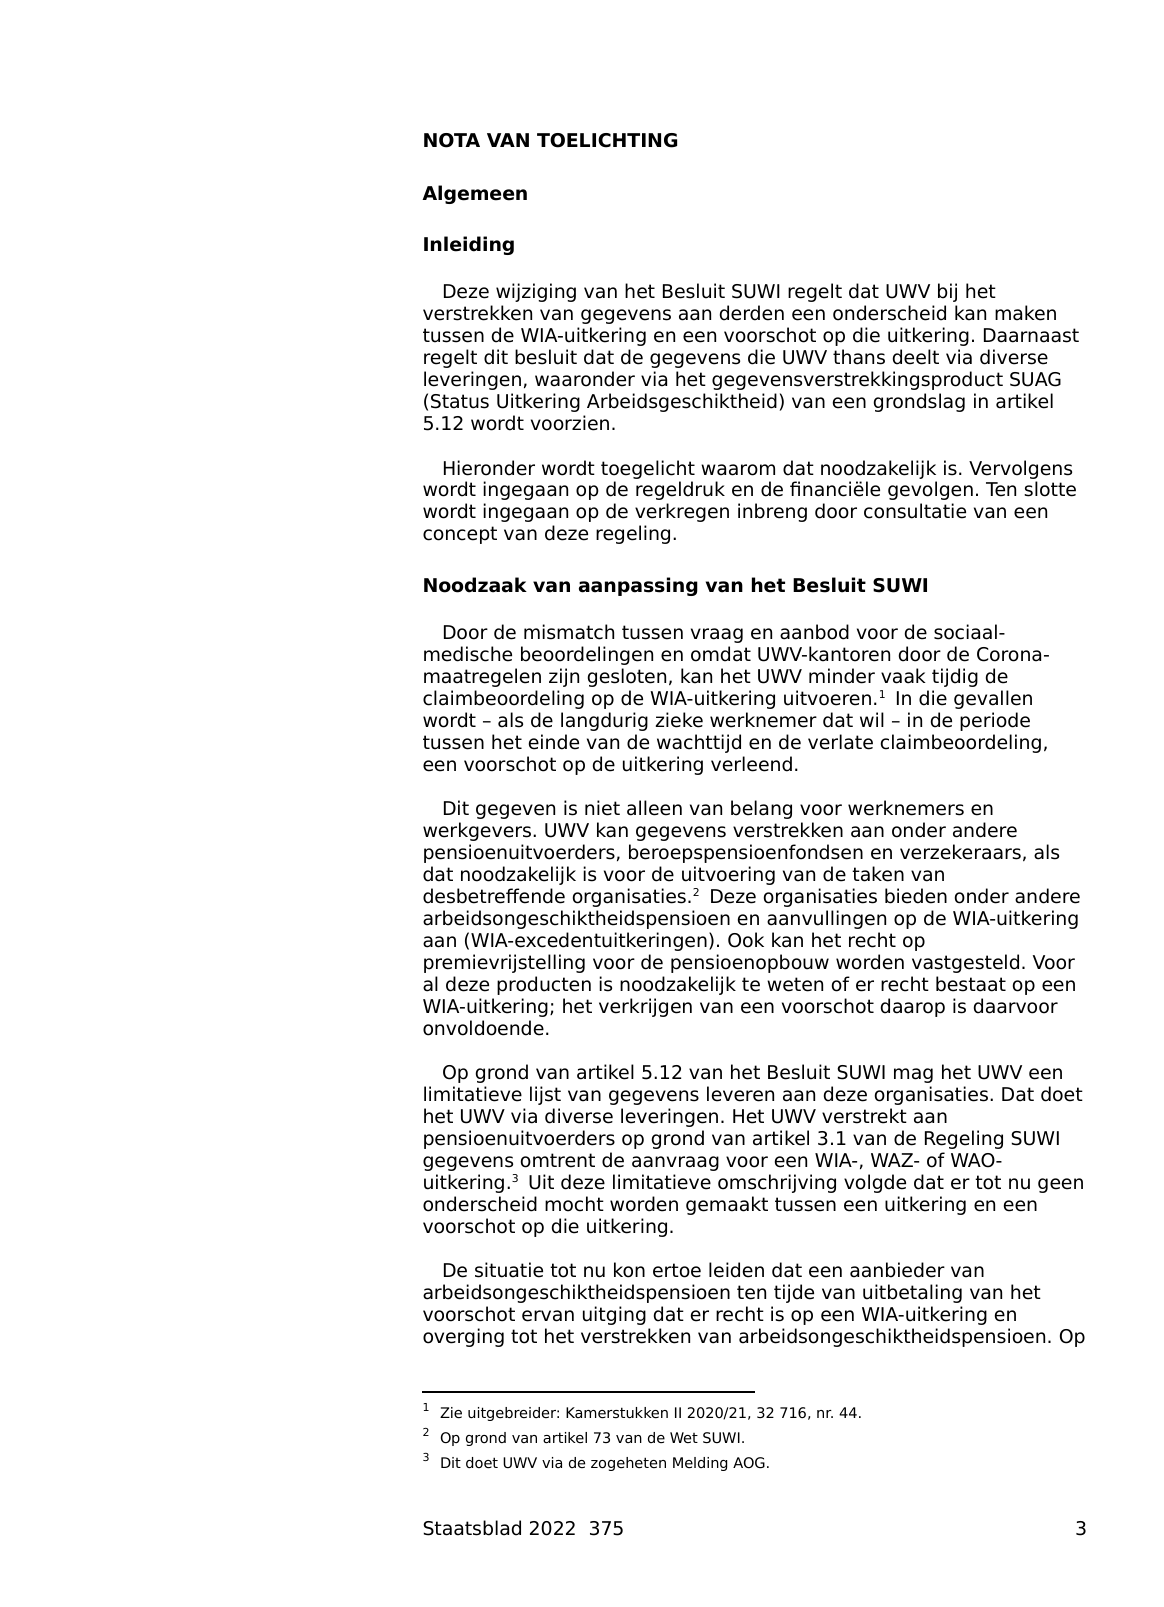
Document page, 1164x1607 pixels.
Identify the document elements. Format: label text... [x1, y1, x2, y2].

text Door de mismatch tussen vraag en aanbod voor de sociaal-medische beoordelingen en omdat UWV-kantoren door de Corona-maatregelen zijn gesloten, kan het UWV minder vaak tijdig de claimbeoordeling op de WIA-uitkering uitvoeren. In die gevallen wordt – als de langdurig zieke werknemer dat wil – in de periode tussen het einde van de wachttijd en de verlate claimbeoordeling, een voorschot op de uitkering verleend. [422, 622, 1087, 776]
text De situatie tot nu kon ertoe leiden dat een aanbieder van arbeidsongeschiktheidspensioen ten tijde van uitbetaling van het voorschot ervan uitging dat er recht is op een WIA-uitkering en overging tot het verstrekken van arbeidsongeschiktheidspensioen. Op [422, 1260, 1087, 1348]
text Op grond van artikel 73 van de Wet SUWI. [422, 1426, 1087, 1448]
text Deze wijziging van het Besluit SUWI regelt dat UWV bij het verstrekken van gegevens aan derden een onderscheid kan maken tussen de WIA-uitkering en een voorschot op die uitkering. Daarnaast regelt dit besluit dat de gegevens die UWV thans deelt via diverse leveringen, waaronder via het gegevensverstrekkingsproduct SUAG (Status Uitkering Arbeidsgeschiktheid) van een grondslag in artikel 5.12 wordt voorzien. [422, 281, 1087, 435]
text Zie uitgebreider: Kamerstukken II 2020/21, 32 716, nr. 44. [422, 1401, 1087, 1423]
text Dit gegeven is niet alleen van belang voor werknemers en werkgevers. UWV kan gegevens verstrekken aan onder andere pensioenuitvoerders, beroepspensioenfondsen en verzekeraars, als dat noodzakelijk is voor de uitvoering van de taken van desbetreffende organisaties. Deze organisaties bieden onder andere arbeidsongeschiktheidspensioen en aanvullingen op de WIA-uitkering aan (WIA-excedentuitkeringen). Ook kan het recht op premievrijstelling voor de pensioenopbouw worden vastgesteld. Voor al deze producten is noodzakelijk te weten of er recht bestaat op een WIA-uitkering; het verkrijgen van een voorschot daarop is daarvoor onvoldoende. [422, 798, 1087, 1040]
text Dit doet UWV via de zogeheten Melding AOG. [422, 1451, 1087, 1473]
subtitle Algemeen [422, 182, 1087, 204]
subtitle NOTA VAN TOELICHTING [422, 130, 1087, 152]
text Op grond van artikel 5.12 van het Besluit SUWI mag het UWV een limitatieve lijst van gegevens leveren aan deze organisaties. Dat doet het UWV via diverse leveringen. Het UWV verstrekt aan pensioenuitvoerders op grond van artikel 3.1 van de Regeling SUWI gegevens omtrent de aanvraag voor een WIA-, WAZ- of WAO-uitkering. Uit deze limitatieve omschrijving volgde dat er tot nu geen onderscheid mocht worden gemaakt tussen een uitkering en een voorschot op die uitkering. [422, 1062, 1087, 1238]
text Hieronder wordt toegelicht waarom dat noodzakelijk is. Vervolgens wordt ingegaan op de regeldruk en de financiële gevolgen. Ten slotte wordt ingegaan op de verkregen inbreng door consultatie van een concept van deze regeling. [422, 457, 1087, 545]
subtitle Inleiding [422, 234, 1087, 256]
subtitle Noodzaak van aanpassing van het Besluit SUWI [422, 575, 1087, 597]
